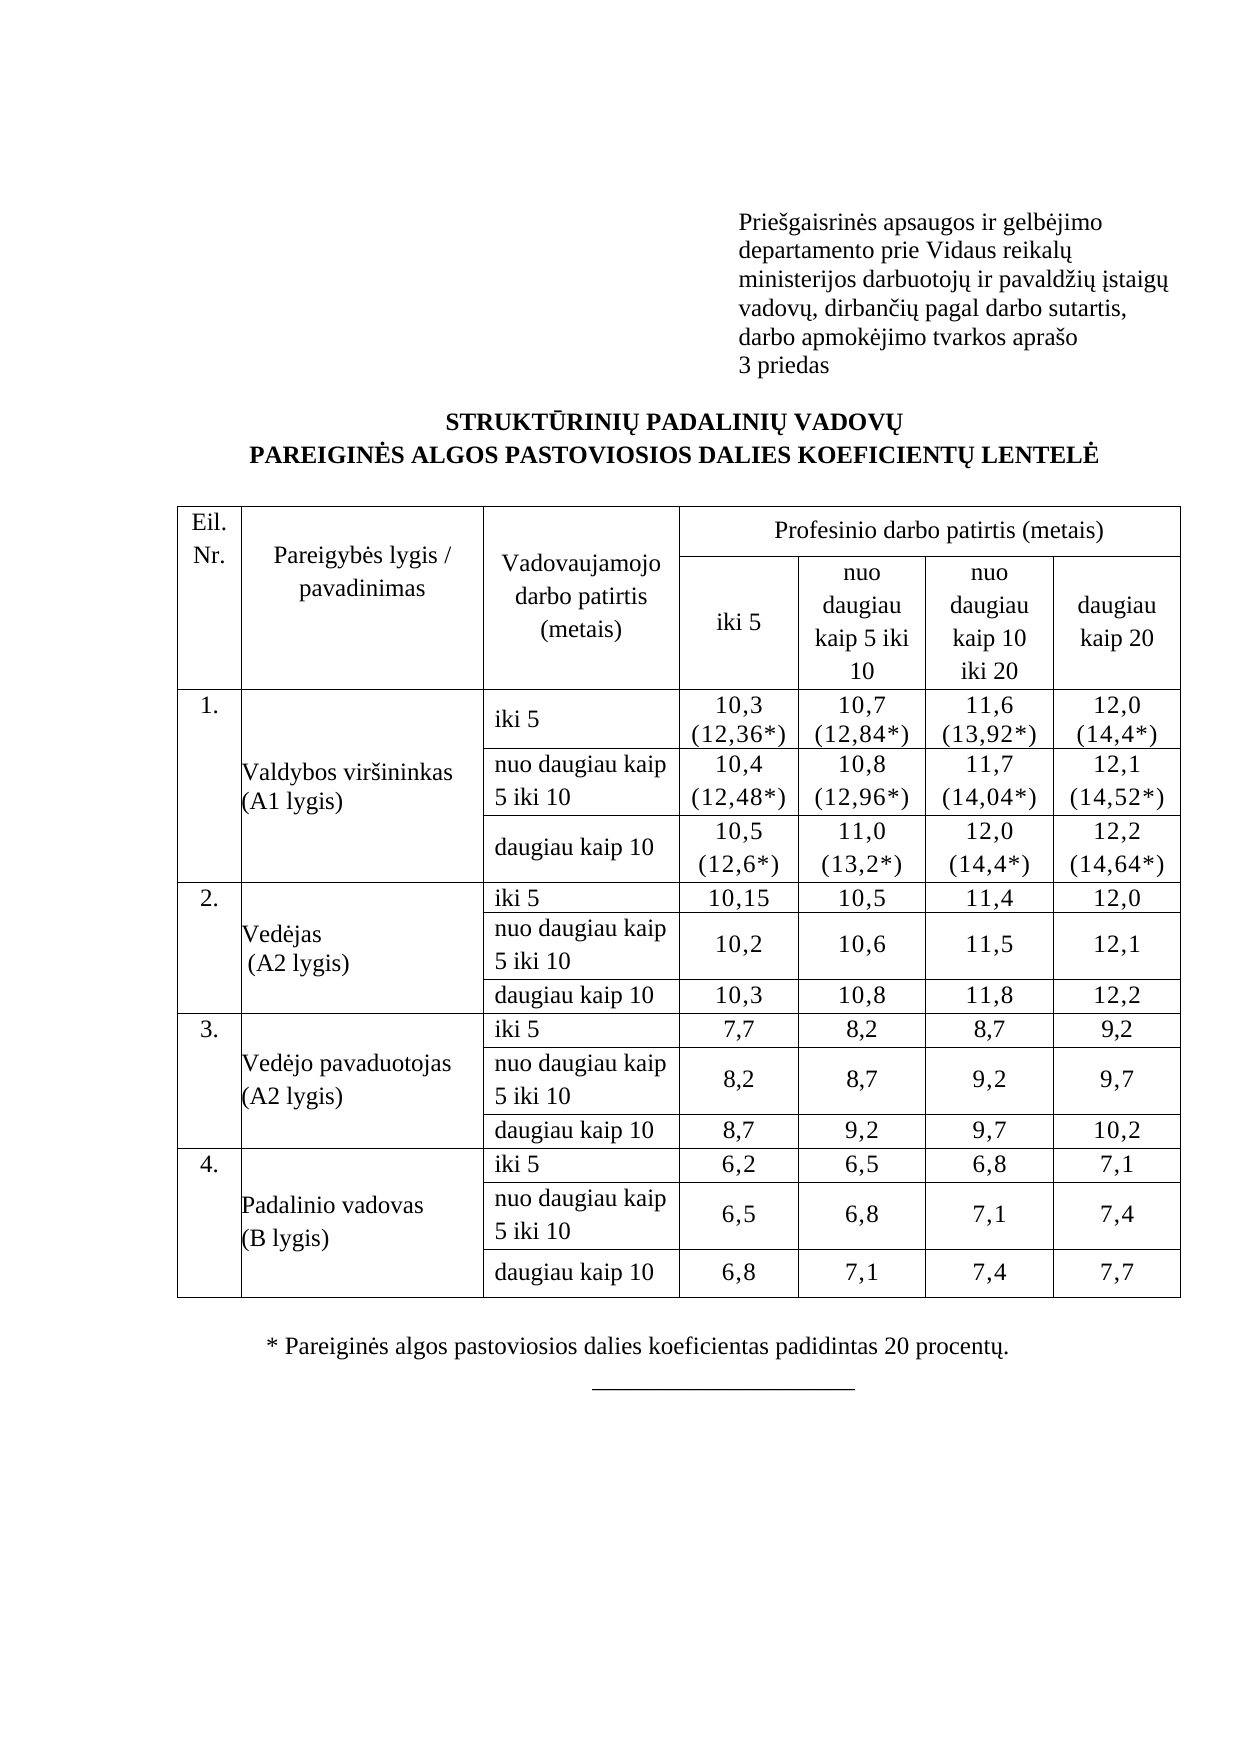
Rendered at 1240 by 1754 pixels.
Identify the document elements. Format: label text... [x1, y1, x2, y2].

table_cell 12,0 (14,4*) [1054, 690, 1180, 748]
table_cell Vedėjo pavaduotojas (A2 lygis) [242, 1014, 483, 1148]
table_header Eil. Nr. [178, 507, 241, 689]
text _____________________ [177, 1364, 1181, 1393]
table_cell nuo daugiau kaip 5 iki 10 [799, 557, 925, 689]
table_header Vadovaujamojo darbo patirtis (metais) [484, 507, 679, 689]
table_cell 12,0 [1054, 883, 1180, 912]
table_cell iki 5 [484, 883, 679, 912]
table_cell 12,1 (14,52*) [1054, 749, 1180, 815]
table_cell 10,2 [680, 913, 798, 979]
table_cell 8,7 [680, 1115, 798, 1148]
table_cell 9,7 [926, 1115, 1053, 1148]
table_cell 10,5 [799, 883, 925, 912]
table_cell 12,0 (14,4*) [926, 816, 1053, 882]
table_cell 10,3 (12,36*) [680, 690, 798, 748]
table_cell 10,7 (12,84*) [799, 690, 925, 748]
table_cell 8,2 [680, 1048, 798, 1114]
text departamento prie Vidaus reikalų [738, 235, 1172, 264]
table_cell 7,4 [1054, 1183, 1180, 1249]
table_cell 4. [178, 1149, 241, 1297]
table_cell 8,7 [926, 1014, 1053, 1047]
table_cell iki 5 [680, 557, 798, 689]
table_cell 6,5 [680, 1183, 798, 1249]
table_cell 9,2 [799, 1115, 925, 1148]
text Priešgaisrinės apsaugos ir gelbėjimo [738, 207, 1172, 235]
table_cell 7,1 [926, 1183, 1053, 1249]
table_cell 11,0 (13,2*) [799, 816, 925, 882]
table_cell nuo daugiau kaip 10 iki 20 [926, 557, 1053, 689]
table_cell 7,7 [680, 1014, 798, 1047]
table_cell 8,7 [799, 1048, 925, 1114]
text STRUKTŪRINIŲ PADALINIŲ VADOVŲ [177, 407, 1172, 436]
table_cell 7,1 [1054, 1149, 1180, 1182]
table_cell 12,2 (14,64*) [1054, 816, 1180, 882]
table_cell 10,8 [799, 980, 925, 1013]
table_cell 1. [178, 690, 241, 882]
table_cell 2. [178, 883, 241, 1013]
table_cell daugiau kaip 10 [484, 980, 679, 1013]
text ministerijos darbuotojų ir pavaldžių įstaigų [738, 264, 1172, 293]
table_cell 6,8 [799, 1183, 925, 1249]
table_cell nuo daugiau kaip 5 iki 10 [484, 1048, 679, 1114]
table_cell nuo daugiau kaip 5 iki 10 [484, 1183, 679, 1249]
table_cell 10,8 (12,96*) [799, 749, 925, 815]
table_cell Vedėjas (A2 lygis) [242, 883, 483, 1013]
table_cell 10,15 [680, 883, 798, 912]
table_cell 11,4 [926, 883, 1053, 912]
table_cell iki 5 [484, 1014, 679, 1047]
table_cell 3. [178, 1014, 241, 1148]
table_cell 7,7 [1054, 1250, 1180, 1297]
table_cell daugiau kaip 20 [1054, 557, 1180, 689]
table_cell 7,1 [799, 1250, 925, 1297]
table_header Pareigybės lygis / pavadinimas [242, 507, 483, 689]
table_cell 9,7 [1054, 1048, 1180, 1114]
table_cell 9,2 [1054, 1014, 1180, 1047]
table_cell daugiau kaip 10 [484, 1115, 679, 1148]
table_cell 7,4 [926, 1250, 1053, 1297]
table_cell nuo daugiau kaip 5 iki 10 [484, 749, 679, 815]
table_cell Padalinio vadovas (B lygis) [242, 1149, 483, 1297]
table_cell iki 5 [484, 690, 679, 748]
table_cell 6,8 [926, 1149, 1053, 1182]
table_cell 10,3 [680, 980, 798, 1013]
table_cell 10,4 (12,48*) [680, 749, 798, 815]
table_cell 6,2 [680, 1149, 798, 1182]
table_cell 11,6 (13,92*) [926, 690, 1053, 748]
text vadovų, dirbančių pagal darbo sutartis, [738, 293, 1172, 322]
table_cell 11,7 (14,04*) [926, 749, 1053, 815]
table_header Profesinio darbo patirtis (metais) [680, 507, 1180, 556]
table_cell 11,5 [926, 913, 1053, 979]
table_cell 9,2 [926, 1048, 1053, 1114]
table_cell 11,8 [926, 980, 1053, 1013]
table_cell 12,1 [1054, 913, 1180, 979]
table_cell daugiau kaip 10 [484, 816, 679, 882]
table_cell Valdybos viršininkas (A1 lygis) [242, 690, 483, 882]
table_cell 6,8 [680, 1250, 798, 1297]
table_cell 10,2 [1054, 1115, 1180, 1148]
table_cell nuo daugiau kaip 5 iki 10 [484, 913, 679, 979]
table_cell iki 5 [484, 1149, 679, 1182]
table_cell daugiau kaip 10 [484, 1250, 679, 1297]
table_cell 10,6 [799, 913, 925, 979]
text * Pareiginės algos pastoviosios dalies koeficientas padidintas 20 procentų. [177, 1331, 1171, 1360]
text PAREIGINĖS ALGOS PASTOVIOSIOS DALIES KOEFICIENTŲ LENTELĖ [177, 440, 1172, 468]
text darbo apmokėjimo tvarkos aprašo [738, 322, 1172, 350]
table_cell 12,2 [1054, 980, 1180, 1013]
table_cell 10,5 (12,6*) [680, 816, 798, 882]
table_cell 6,5 [799, 1149, 925, 1182]
table_cell 8,2 [799, 1014, 925, 1047]
text 3 priedas [738, 350, 1172, 379]
